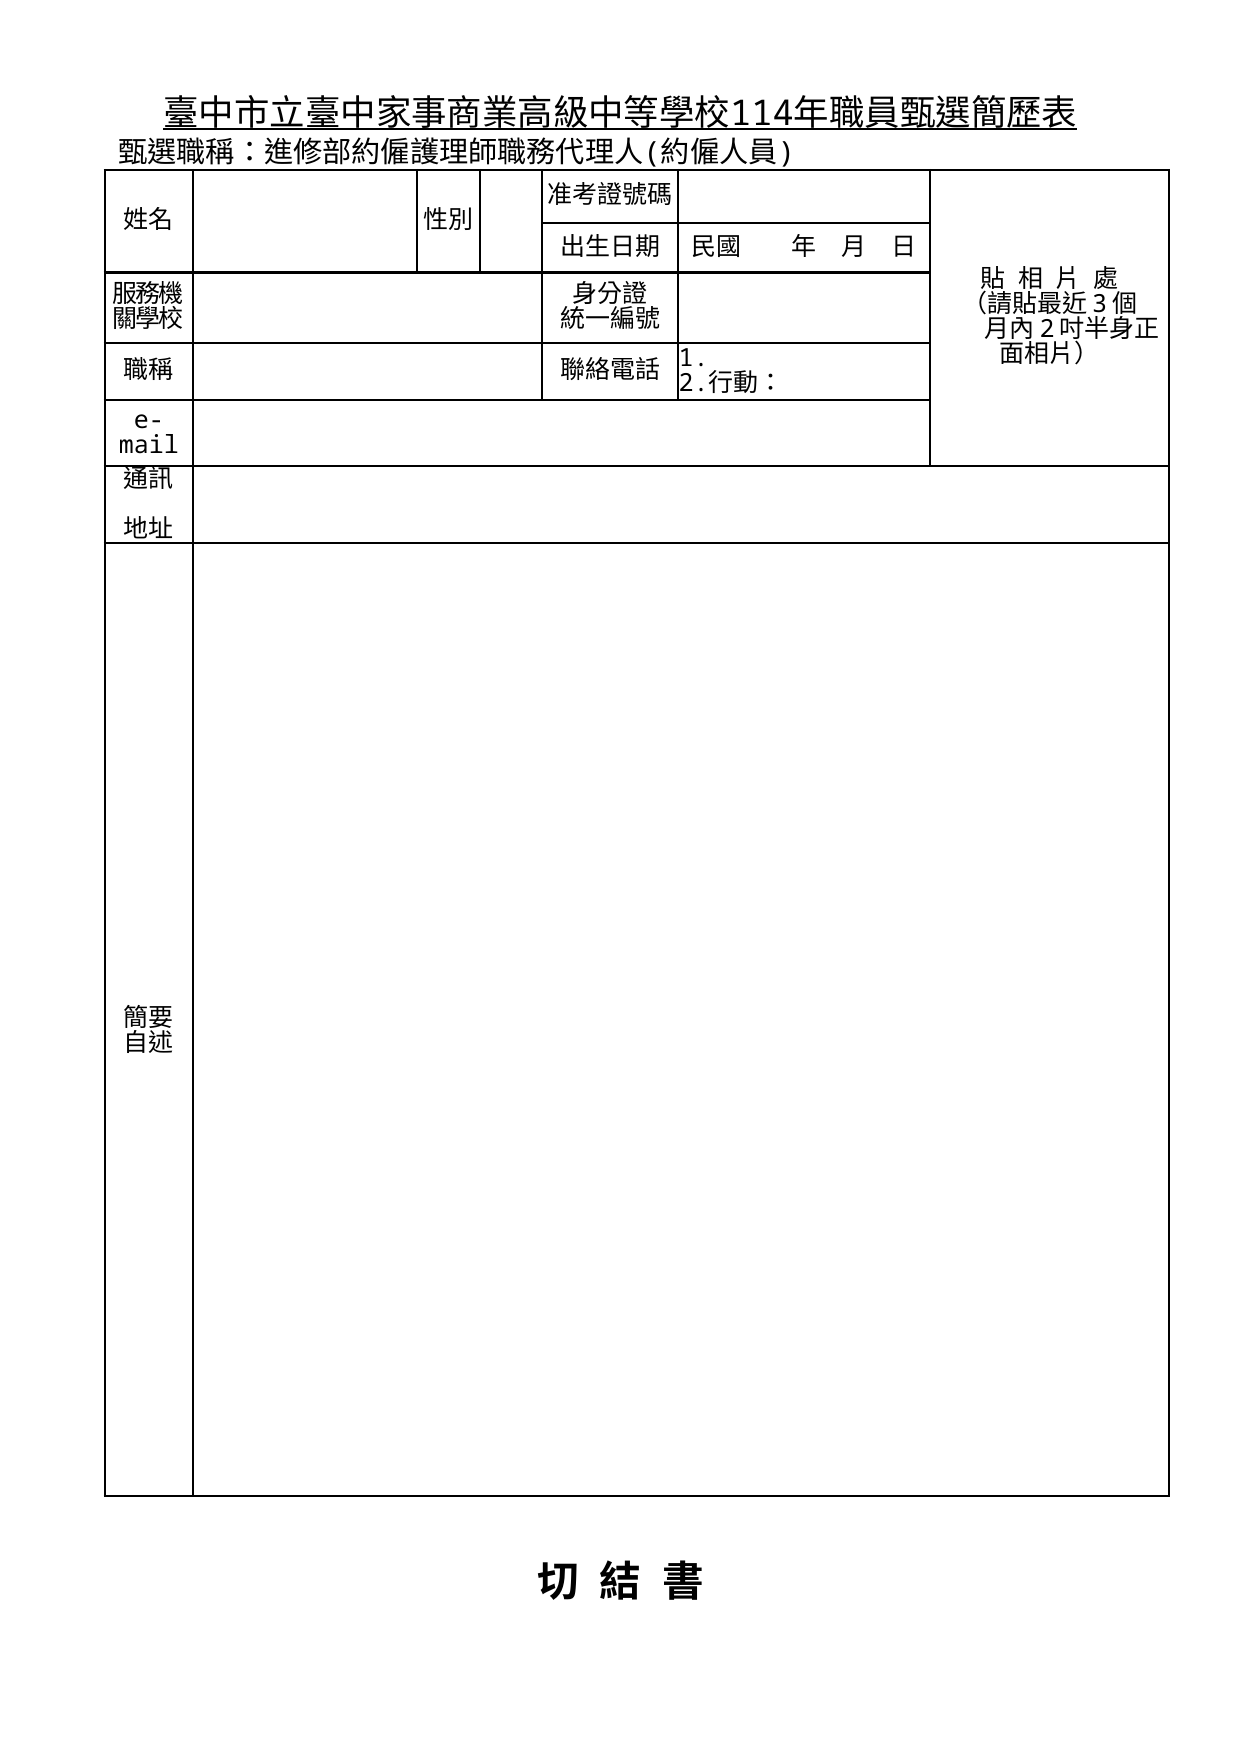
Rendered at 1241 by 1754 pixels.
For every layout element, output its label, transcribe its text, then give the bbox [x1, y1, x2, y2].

table_cell 服務機 關學校 [106, 274, 192, 342]
table_cell 出生日期 [543, 224, 677, 271]
table_cell 1. 2.行動： [679, 344, 929, 399]
table_header 姓名 [106, 171, 192, 271]
text 臺中市立臺中家事商業高級中等學校114年職員甄選簡歷表 [118, 85, 1122, 135]
table_cell 聯絡電話 [543, 344, 677, 399]
table_header 性別 [418, 171, 479, 271]
table_cell [194, 544, 1168, 1494]
table_header 准考證號碼 [543, 171, 677, 222]
table_cell 民國 年 月 日 [679, 224, 929, 271]
table_cell [194, 467, 1168, 542]
table_cell [194, 274, 541, 342]
table_header [194, 171, 416, 271]
table_cell [679, 274, 929, 342]
table_header [481, 171, 541, 271]
table_cell [194, 344, 541, 399]
table_cell 身分證 統一編號 [543, 274, 677, 342]
table_cell e-mail [106, 401, 192, 465]
text 切 結 書 [118, 1563, 1122, 1605]
table_cell 職稱 [106, 344, 192, 399]
text 甄選職稱：進修部約僱護理師職務代理人(約僱人員) [118, 135, 1122, 169]
table_header [679, 171, 929, 222]
table_header 貼 相 片 處 （請貼最近3個 月內2吋半身正面相片） [931, 171, 1168, 465]
table_cell [194, 401, 929, 465]
table_cell 通訊 地址 [106, 467, 192, 542]
table_cell 簡要 自述 [106, 544, 192, 1494]
